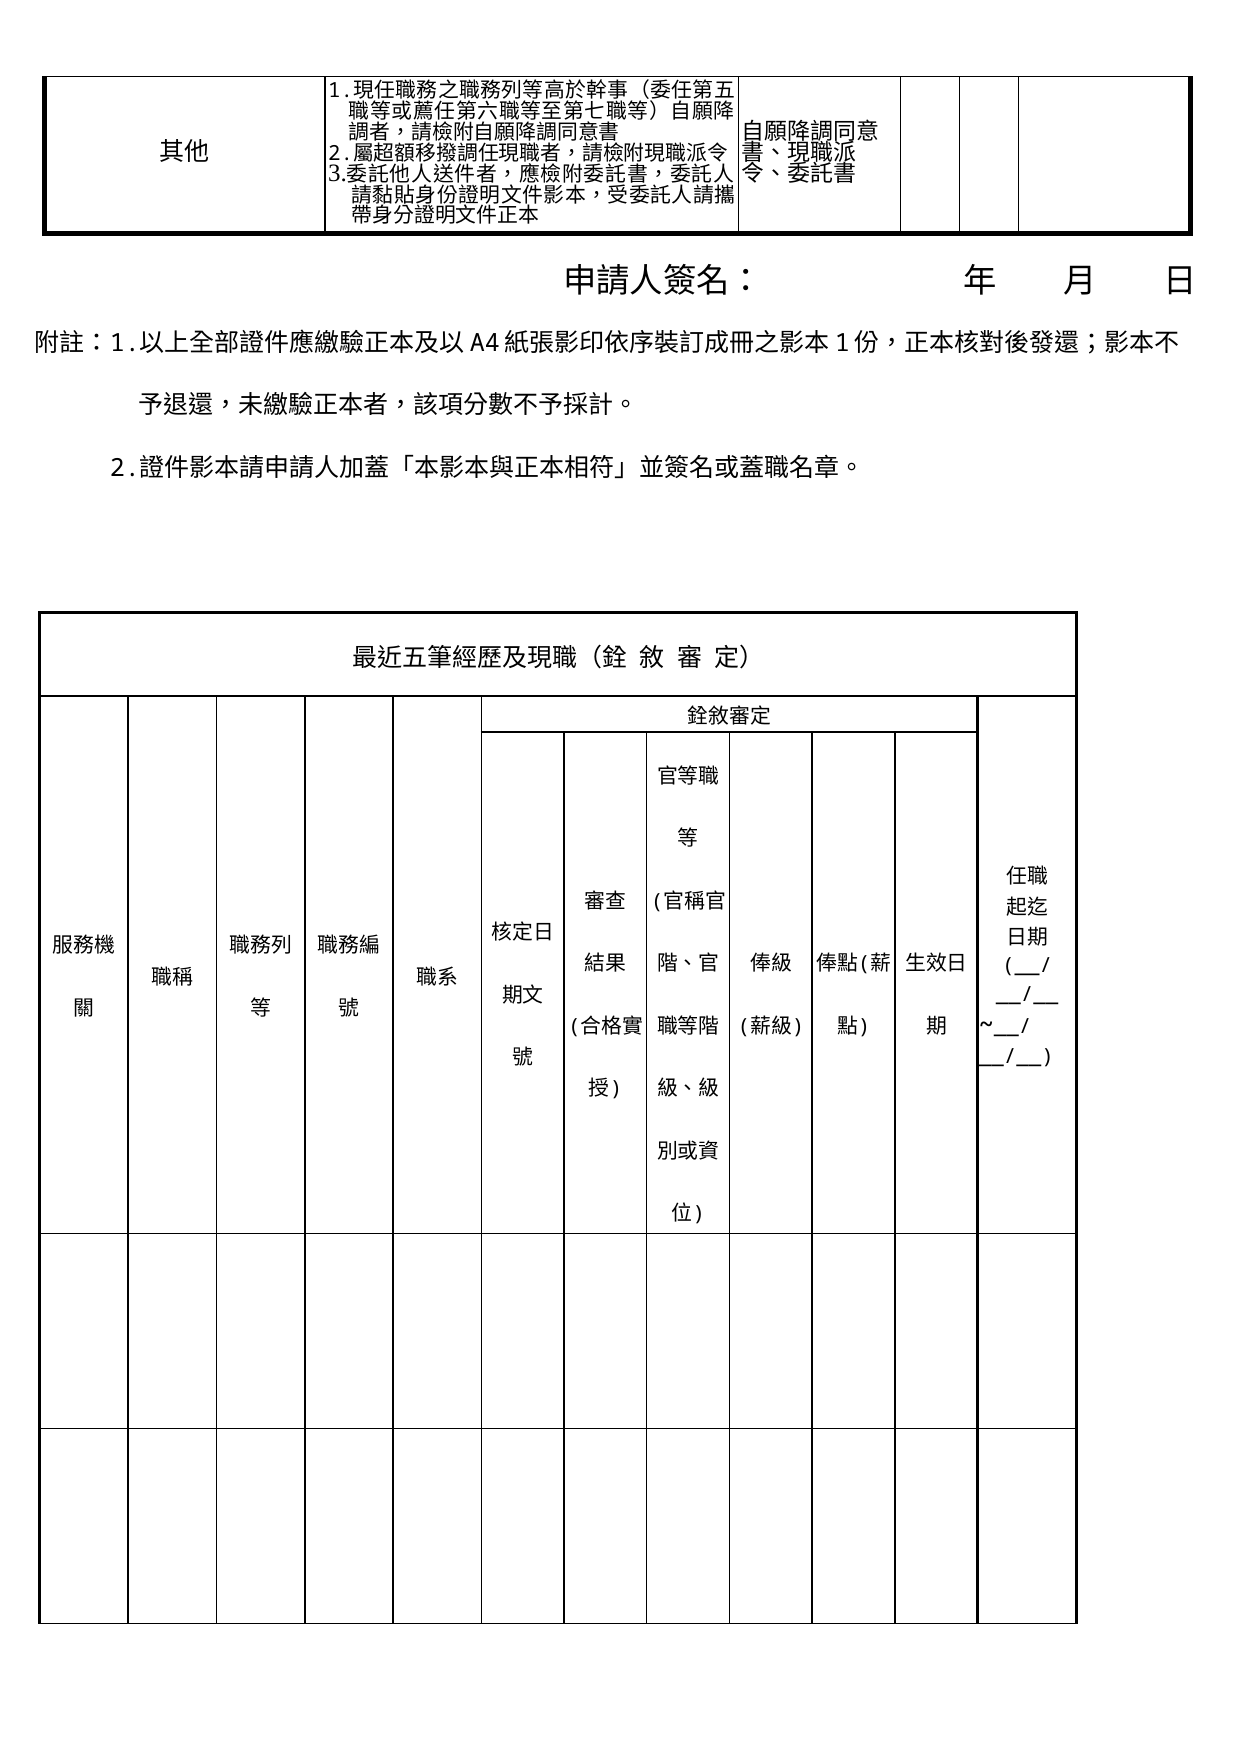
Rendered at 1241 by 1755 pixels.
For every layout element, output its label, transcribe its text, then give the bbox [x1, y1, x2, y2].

table_cell [813, 1429, 894, 1622]
table_cell [901, 77, 959, 231]
table_cell 生效日期 [896, 733, 976, 1233]
table_cell [129, 1234, 216, 1427]
text 申請人簽名： 年 月 日 [159, 236, 1196, 298]
table_cell [565, 1234, 646, 1427]
table_cell [394, 1234, 481, 1427]
table_cell 服務機關 [41, 697, 127, 1233]
table_cell [647, 1234, 729, 1427]
table_cell [41, 1429, 127, 1622]
table_cell [960, 77, 1018, 231]
table_cell 自願降調同意書、現職派令、委託書 [739, 77, 900, 231]
table_header 最近五筆經歷及現職（銓 敘 審 定） [41, 614, 1075, 695]
table_cell 核定日期文 號 [482, 733, 563, 1233]
table_cell [730, 1234, 811, 1427]
table_cell 職務編 號 [306, 697, 392, 1233]
table_cell [129, 1429, 216, 1622]
table_cell [394, 1429, 481, 1622]
table_cell [896, 1429, 976, 1622]
text 2.證件影本請申請人加蓋「本影本與正本相符」並簽名或蓋職名章。 [109, 423, 1196, 486]
table_cell [482, 1429, 563, 1622]
table_cell [306, 1429, 392, 1622]
table_cell 官等職等 (官稱官階、官職等階級、級別或資位) [647, 733, 729, 1233]
text 附註：1.以上全部證件應繳驗正本及以A4紙張影印依序裝訂成冊之影本1份，正本核對後發還；影本不予退還，未繳驗正本者，該項分數不予採計。 [34, 298, 1196, 423]
table_cell 現任職務之職務列等高於幹事（委任第五職等或薦任第六職等至第七職等）自願降調者，請檢附自願降調同意書 屬超額移撥調任現職者，請檢附現職派令 委託他人送件者，應檢附委託書，委託人請黏貼身份證明文件影本，受委託人請攜帶身分證明文件正本 [326, 77, 738, 231]
table_cell [647, 1429, 729, 1622]
table_cell 任職 起迄 日期 (__/__/__ ~__/__/__) [979, 697, 1075, 1233]
table_cell [813, 1234, 894, 1427]
table_cell 職務列等 [217, 697, 304, 1233]
table_cell [979, 1234, 1075, 1427]
table_cell 職系 [394, 697, 481, 1233]
table_cell 俸級 (薪級) [730, 733, 811, 1233]
table_cell [306, 1234, 392, 1427]
table_cell [730, 1429, 811, 1622]
table_cell [565, 1429, 646, 1622]
table_cell [217, 1429, 304, 1622]
table_cell 俸點(薪點) [813, 733, 894, 1233]
table_cell [482, 1234, 563, 1427]
table_cell 職稱 [129, 697, 216, 1233]
table_cell [896, 1234, 976, 1427]
table_cell 銓敘審定 [482, 697, 976, 731]
table_cell [41, 1234, 127, 1427]
table_cell [979, 1429, 1075, 1622]
table_cell [1019, 77, 1188, 231]
table_cell [217, 1234, 304, 1427]
table_cell 其他 [47, 77, 324, 231]
table_cell 審查 結果 (合格實授) [565, 733, 646, 1233]
